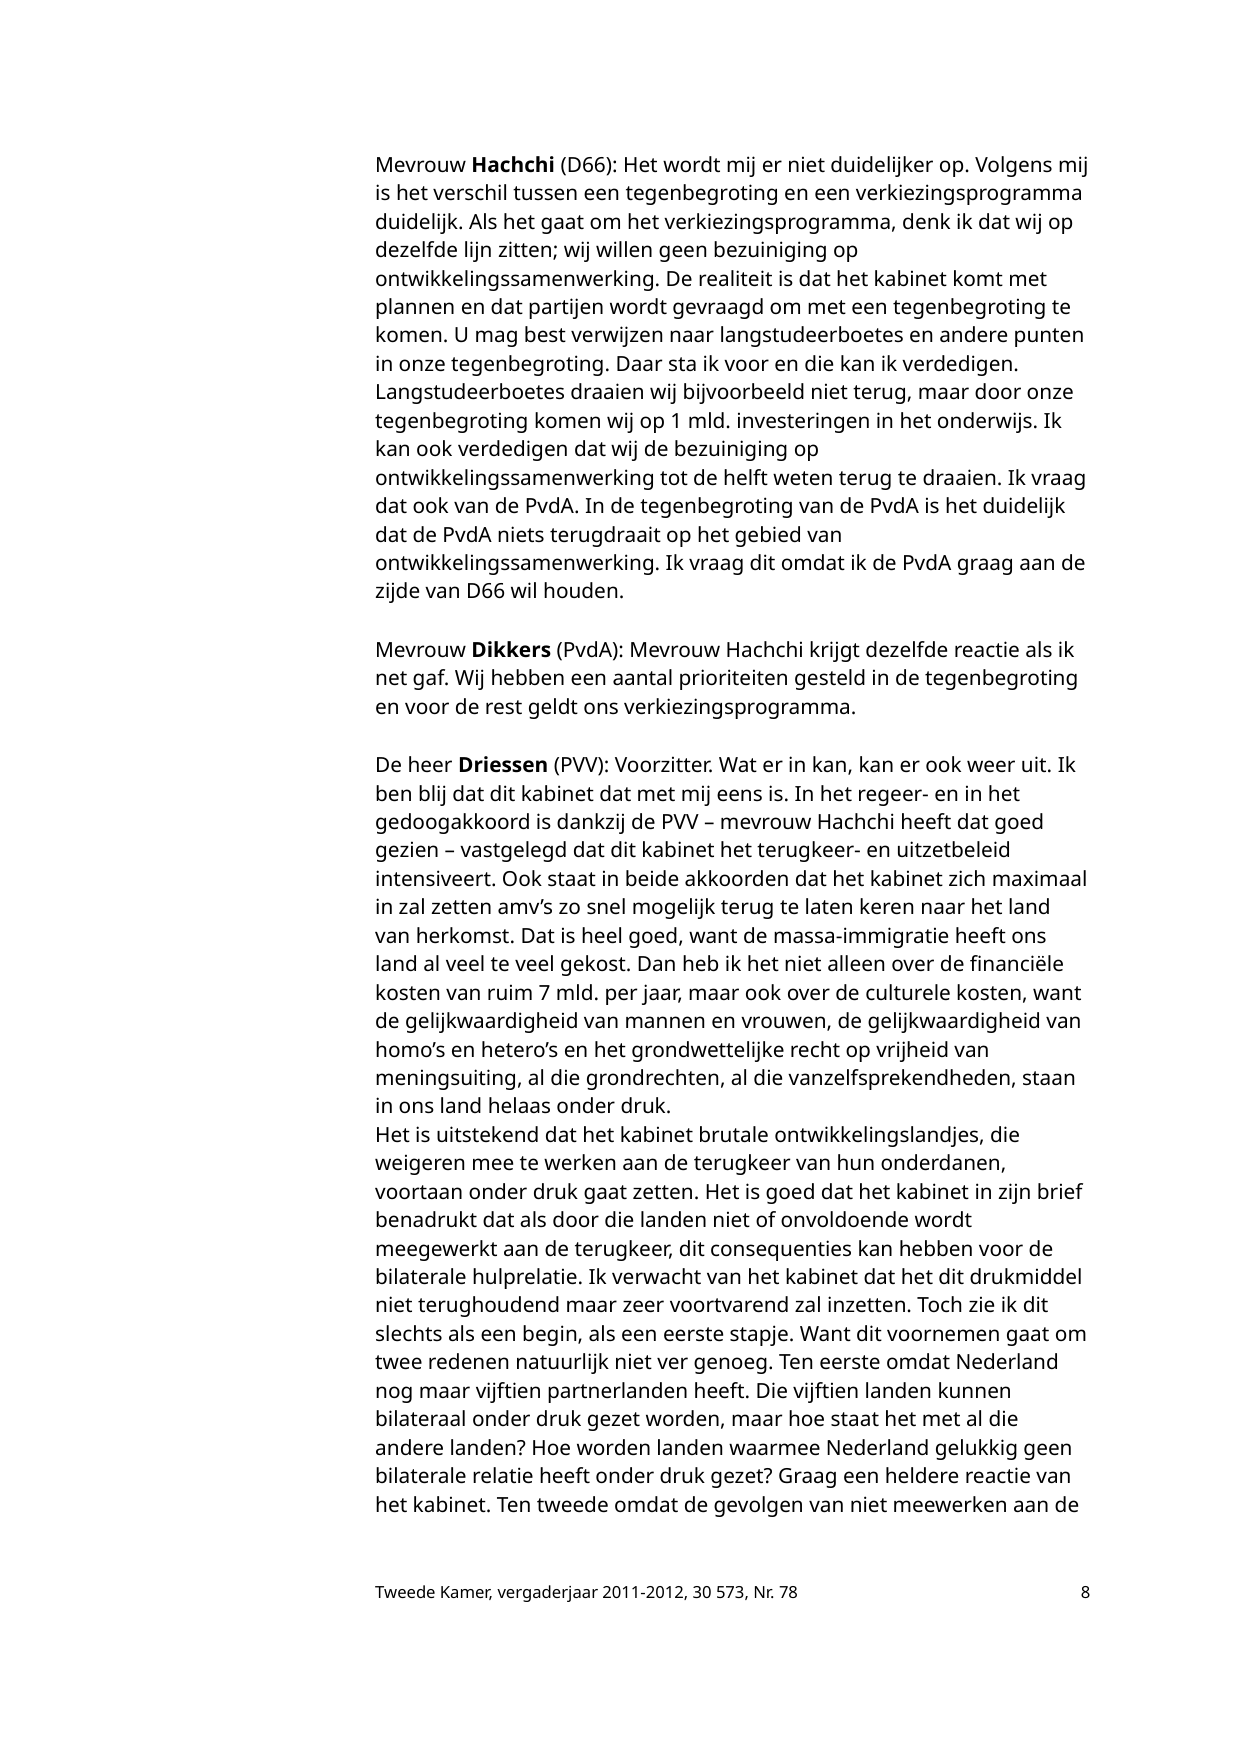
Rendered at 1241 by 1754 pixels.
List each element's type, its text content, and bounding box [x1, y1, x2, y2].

text Mevrouw Dikkers (PvdA): Mevrouw Hachchi krijgt dezelfde reactie als ik net gaf. Wij hebben een aantal prioriteiten gesteld in de tegenbegroting en voor de rest geldt ons verkiezingsprogramma. [375, 635, 1090, 720]
text De heer Driessen (PVV): Voorzitter. Wat er in kan, kan er ook weer uit. Ik ben blij dat dit kabinet dat met mij eens is. In het regeer- en in het gedoogakkoord is dankzij de PVV – mevrouw Hachchi heeft dat goed gezien – vastgelegd dat dit kabinet het terugkeer- en uitzetbeleid intensiveert. Ook staat in beide akkoorden dat het kabinet zich maximaal in zal zetten amv’s zo snel mogelijk terug te laten keren naar het land van herkomst. Dat is heel goed, want de massa-immigratie heeft ons land al veel te veel gekost. Dan heb ik het niet alleen over de financiële kosten van ruim 7 mld. per jaar, maar ook over de culturele kosten, want de gelijkwaardigheid van mannen en vrouwen, de gelijkwaardigheid van homo’s en hetero’s en het grondwettelijke recht op vrijheid van meningsuiting, al die grondrechten, al die vanzelfsprekendheden, staan in ons land helaas onder druk. [375, 750, 1090, 1120]
text Het is uitstekend dat het kabinet brutale ontwikkelingslandjes, die weigeren mee te werken aan de terugkeer van hun onderdanen, voortaan onder druk gaat zetten. Het is goed dat het kabinet in zijn brief benadrukt dat als door die landen niet of onvoldoende wordt meegewerkt aan de terugkeer, dit consequenties kan hebben voor de bilaterale hulprelatie. Ik verwacht van het kabinet dat het dit drukmiddel niet terughoudend maar zeer voortvarend zal inzetten. Toch zie ik dit slechts als een begin, als een eerste stapje. Want dit voornemen gaat om twee redenen natuurlijk niet ver genoeg. Ten eerste omdat Nederland nog maar vijftien partnerlanden heeft. Die vijftien landen kunnen bilateraal onder druk gezet worden, maar hoe staat het met al die andere landen? Hoe worden landen waarmee Nederland gelukkig geen bilaterale relatie heeft onder druk gezet? Graag een heldere reactie van het kabinet. Ten tweede omdat de gevolgen van niet meewerken aan de [375, 1120, 1090, 1518]
text Mevrouw Hachchi (D66): Het wordt mij er niet duidelijker op. Volgens mij is het verschil tussen een tegenbegroting en een verkiezingsprogramma duidelijk. Als het gaat om het verkiezingsprogramma, denk ik dat wij op dezelfde lijn zitten; wij willen geen bezuiniging op ontwikkelingssamenwerking. De realiteit is dat het kabinet komt met plannen en dat partijen wordt gevraagd om met een tegenbegroting te komen. U mag best verwijzen naar langstudeerboetes en andere punten in onze tegenbegroting. Daar sta ik voor en die kan ik verdedigen. Langstudeerboetes draaien wij bijvoorbeeld niet terug, maar door onze tegenbegroting komen wij op 1 mld. investeringen in het onderwijs. Ik kan ook verdedigen dat wij de bezuiniging op ontwikkelingssamenwerking tot de helft weten terug te draaien. Ik vraag dat ook van de PvdA. In de tegenbegroting van de PvdA is het duidelijk dat de PvdA niets terugdraait op het gebied van ontwikkelingssamenwerking. Ik vraag dit omdat ik de PvdA graag aan de zijde van D66 wil houden. [375, 150, 1090, 605]
